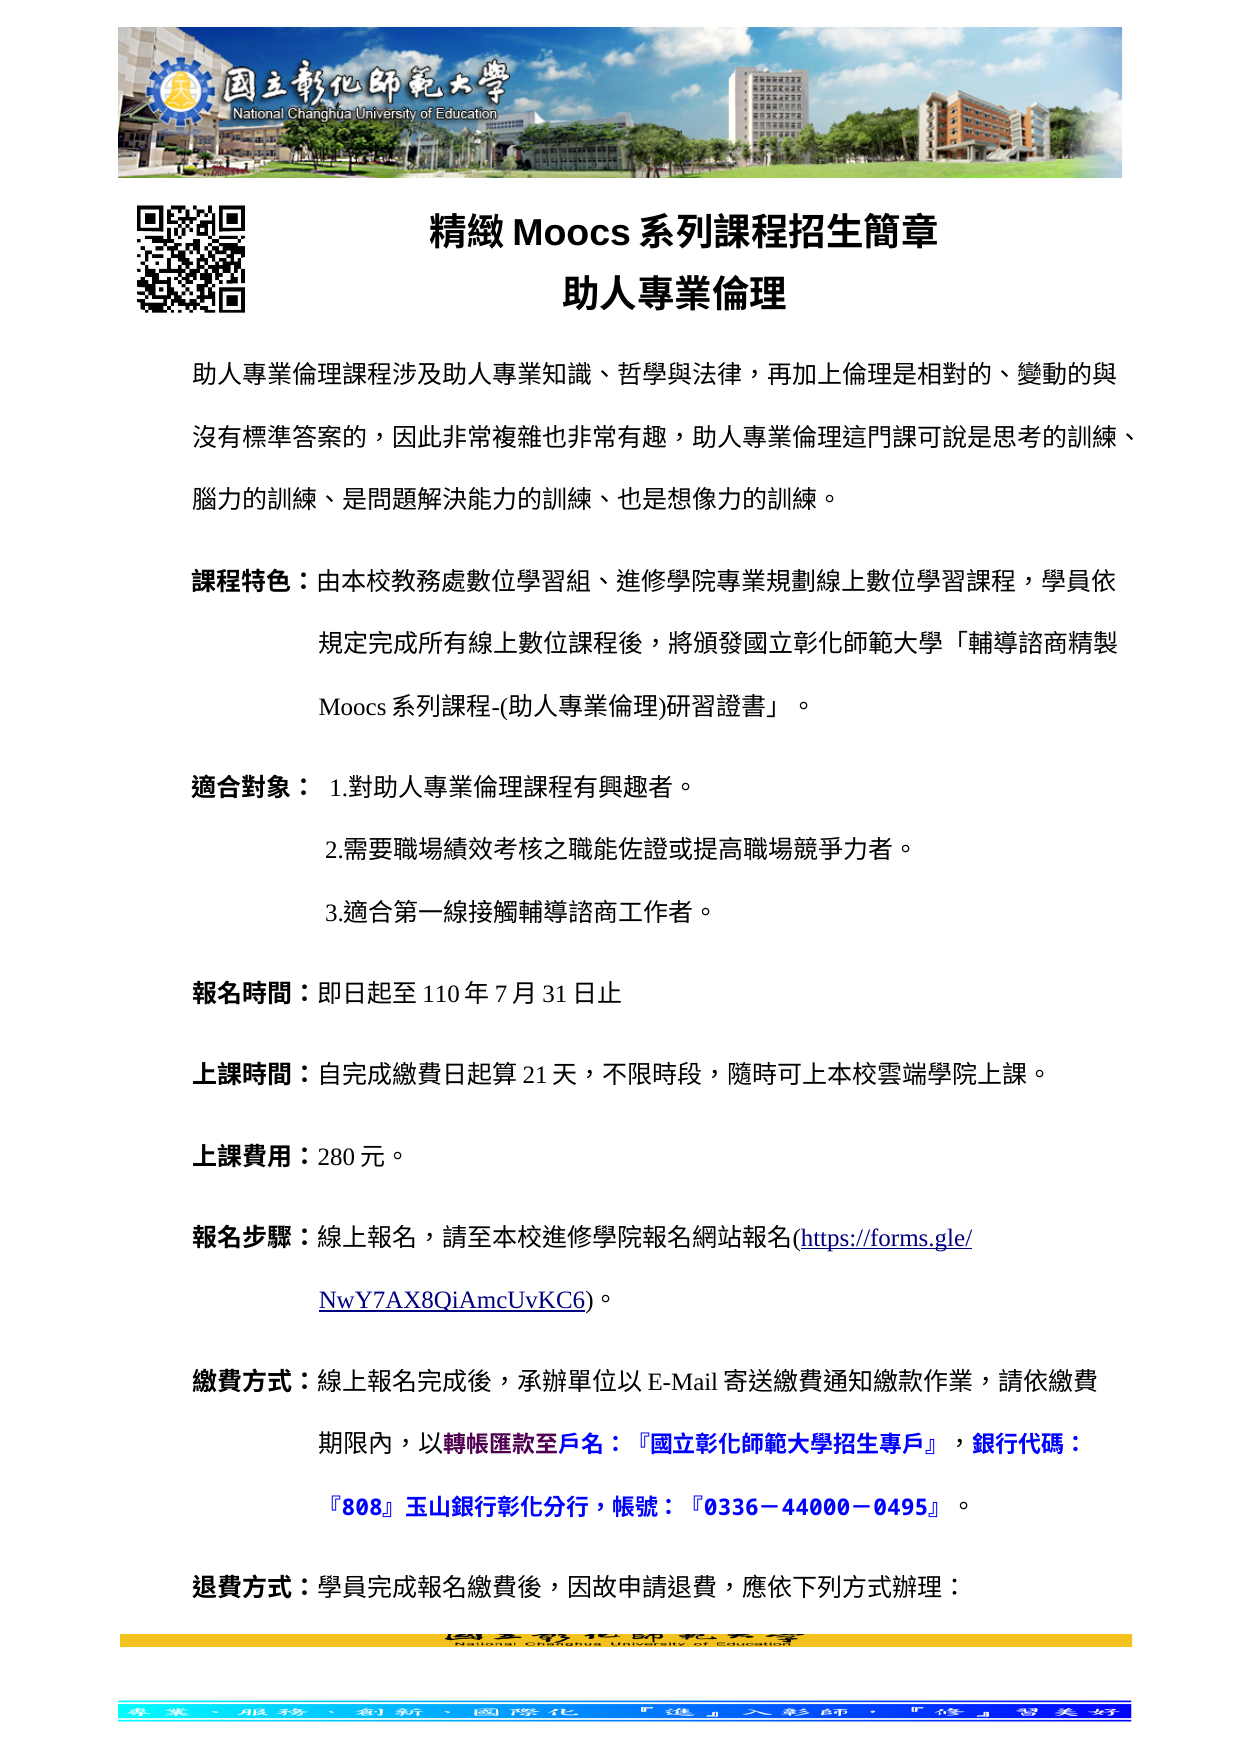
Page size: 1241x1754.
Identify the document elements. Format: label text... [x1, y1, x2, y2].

text 精緻Moocs系列課程招生簡章 [118, 187, 1122, 250]
text 助人專業倫理課程涉及助人專業知識、哲學與法律，再加上倫理是相對的、變動的與沒有標準答案的，因此非常複雜也非常有趣，助人專業倫理這門課可說是思考的訓練、腦力的訓練、是問題解決能力的訓練、也是想像力的訓練。 [192, 331, 1122, 519]
text 3.適合第一線接觸輔導諮商工作者。 [325, 869, 1122, 931]
text 繳費方式：線上報名完成後，承辦單位以E-Mail寄送繳費通知繳款作業，請依繳費期限內，以轉帳匯款至戶名：『國立彰化師範大學招生專戶』，銀行代碼：『808』玉山銀行彰化分行，帳號：『0336－44000－0495』。 [192, 1337, 1122, 1525]
text 課程特色：由本校教務處數位學習組、進修學院專業規劃線上數位學習課程，學員依規定完成所有線上數位課程後，將頒發國立彰化師範大學「輔導諮商精製Moocs系列課程-(助人專業倫理)研習證書」。 [192, 537, 1122, 725]
text 退費方式：學員完成報名繳費後，因故申請退費，應依下列方式辦理： [192, 1544, 1122, 1606]
picture [118, 27, 1123, 178]
text 2.需要職場績效考核之職能佐證或提高職場競爭力者。 [325, 806, 1122, 869]
text 上課費用：280元。 [192, 1112, 1122, 1175]
text 適合對象： 1.對助人專業倫理課程有興趣者。 [192, 744, 1122, 806]
text 上課時間：自完成繳費日起算21天，不限時段，隨時可上本校雲端學院上課。 [192, 1031, 1122, 1094]
picture [118, 1634, 1133, 1727]
text 報名步驟：線上報名，請至本校進修學院報名網站報名(https://forms.gle/NwY7AX8QiAmcUvKC6)。 [192, 1194, 1122, 1319]
text 助人專業倫理 [118, 250, 1122, 312]
text 報名時間：即日起至110年7月31日止 [192, 950, 1122, 1012]
